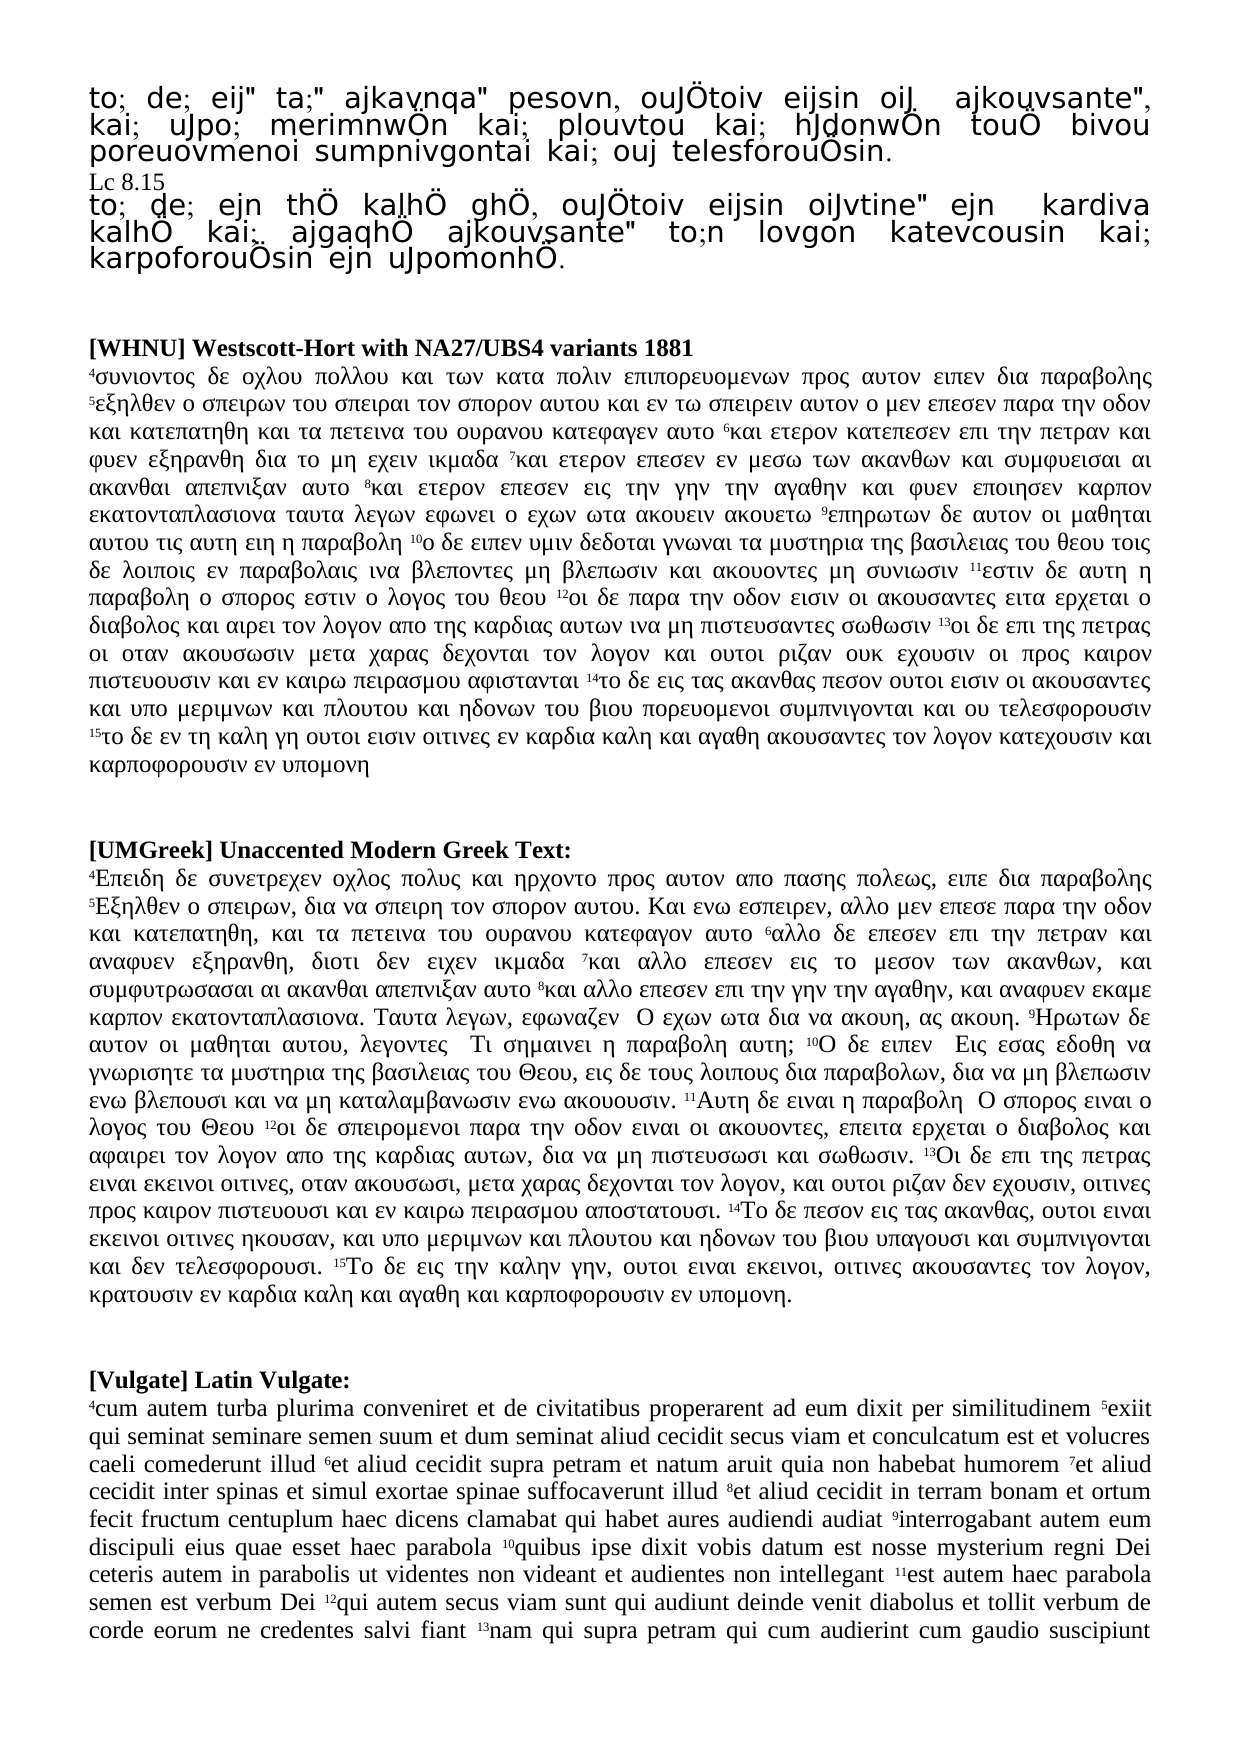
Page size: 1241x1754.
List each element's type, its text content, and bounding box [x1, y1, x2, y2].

text 4cum autem turba plurima conveniret et de civitatibus properarent ad eum dixit per similitudinem 5exiit qui seminat seminare semen suum et dum seminat aliud cecidit secus viam et conculcatum est et volucres caeli comederunt illud 6et aliud cecidit supra petram et natum aruit quia non habebat humorem 7et aliud cecidit inter spinas et simul exortae spinae suffocaverunt illud 8et aliud cecidit in terram bonam et ortum fecit fructum centuplum haec dicens clamabat qui habet aures audiendi audiat 9interrogabant autem eum discipuli eius quae esset haec parabola 10quibus ipse dixit vobis datum est nosse mysterium regni Dei ceteris autem in parabolis ut videntes non videant et audientes non intellegant 11est autem haec parabola semen est verbum Dei 12qui autem secus viam sunt qui audiunt deinde venit diabolus et tollit verbum de corde eorum ne credentes salvi fiant 13nam qui supra petram qui cum audierint cum gaudio suscipiunt [88, 1394, 1152, 1644]
text Lc 8.15 [88, 168, 1152, 196]
text to; de; ejn thÖ kalhÖ ghÖ, ouJÖtoiv eijsin oiJvtine" ejn kardiva kalhÖ kai; ajgaqhÖ ajkouvsante" to;n lovgon katevcousin kai; karpoforouÖsin ejn uJpomonhÖ. [88, 196, 1152, 275]
text 4συνιοντος δε οχλου πολλου και των κατα πολιν επιπορευομενων προς αυτον ειπεν δια παραβολης 5εξηλθεν ο σπειρων του σπειραι τον σπορον αυτου και εν τω σπειρειν αυτον ο μεν επεσεν παρα την οδον και κατεπατηθη και τα πετεινα του ουρανου κατεφαγεν αυτο 6και ετερον κατεπεσεν επι την πετραν και φυεν εξηρανθη δια το μη εχειν ικμαδα 7και ετερον επεσεν εν μεσω των ακανθων και συμφυεισαι αι ακανθαι απεπνιξαν αυτο 8και ετερον επεσεν εις την γην την αγαθην και φυεν εποιησεν καρπον εκατονταπλασιονα ταυτα λεγων εφωνει ο εχων ωτα ακουειν ακουετω 9επηρωτων δε αυτον οι μαθηται αυτου τις αυτη ειη η παραβολη 10ο δε ειπεν υμιν δεδοται γνωναι τα μυστηρια της βασιλειας του θεου τοις δε λοιποις εν παραβολαις ινα βλεποντες μη βλεπωσιν και ακουοντες μη συνιωσιν 11εστιν δε αυτη η παραβολη ο σπορος εστιν ο λογος του θεου 12οι δε παρα την οδον εισιν οι ακουσαντες ειτα ερχεται ο διαβολος και αιρει τον λογον απο της καρδιας αυτων ινα μη πιστευσαντες σωθωσιν 13οι δε επι της πετρας οι οταν ακουσωσιν μετα χαρας δεχονται τον λογον και ουτοι ριζαν ουκ εχουσιν οι προς καιρον πιστευουσιν και εν καιρω πειρασμου αφιστανται 14το δε εις τας ακανθας πεσον ουτοι εισιν οι ακουσαντες και υπο μεριμνων και πλουτου και ηδονων του βιου πορευομενοι συμπνιγονται και ου τελεσφορουσιν 15το δε εν τη καλη γη ουτοι εισιν οιτινες εν καρδια καλη και αγαθη ακουσαντες τον λογον κατεχουσιν και καρποφορουσιν εν υπομονη [88, 362, 1152, 777]
text to; de; eij" ta;" ajkavnqa" pesovn, ouJÖtoiv eijsin oiJ ajkouvsante", kai; uJpo; merimnwÖn kai; plouvtou kai; hJdonwÖn touÖ bivou poreuovmenoi sumpnivgontai kai; ouj telesforouÖsin. [88, 88, 1152, 168]
text [WHNU] Westscott-Hort with NA27/UBS4 variants 1881 [88, 334, 1152, 362]
text [Vulgate] Latin Vulgate: [88, 1367, 1152, 1394]
text [UMGreek] Unaccented Modern Greek Text: [88, 836, 1152, 864]
text 4Επειδη δε συνετρεχεν οχλος πολυς και ηρχοντο προς αυτον απο πασης πολεως, ειπε δια παραβολης 5Εξηλθεν ο σπειρων, δια να σπειρη τον σπορον αυτου. Και ενω εσπειρεν, αλλο μεν επεσε παρα την οδον και κατεπατηθη, και τα πετεινα του ουρανου κατεφαγον αυτο 6αλλο δε επεσεν επι την πετραν και αναφυεν εξηρανθη, διοτι δεν ειχεν ικμαδα 7και αλλο επεσεν εις το μεσον των ακανθων, και συμφυτρωσασαι αι ακανθαι απεπνιξαν αυτο 8και αλλο επεσεν επι την γην την αγαθην, και αναφυεν εκαμε καρπον εκατονταπλασιονα. Ταυτα λεγων, εφωναζεν Ο εχων ωτα δια να ακουη, ας ακουη. 9Ηρωτων δε αυτον οι μαθηται αυτου, λεγοντες Τι σημαινει η παραβολη αυτη; 10Ο δε ειπεν Εις εσας εδοθη να γνωρισητε τα μυστηρια της βασιλειας του Θεου, εις δε τους λοιπους δια παραβολων, δια να μη βλεπωσιν ενω βλεπουσι και να μη καταλαμβανωσιν ενω ακουουσιν. 11Αυτη δε ειναι η παραβολη Ο σπορος ειναι ο λογος του Θεου 12οι δε σπειρομενοι παρα την οδον ειναι οι ακουοντες, επειτα ερχεται ο διαβολος και αφαιρει τον λογον απο της καρδιας αυτων, δια να μη πιστευσωσι και σωθωσιν. 13Οι δε επι της πετρας ειναι εκεινοι οιτινες, οταν ακουσωσι, μετα χαρας δεχονται τον λογον, και ουτοι ριζαν δεν εχουσιν, οιτινες προς καιρον πιστευουσι και εν καιρω πειρασμου αποστατουσι. 14Το δε πεσον εις τας ακανθας, ουτοι ειναι εκεινοι οιτινες ηκουσαν, και υπο μεριμνων και πλουτου και ηδονων του βιου υπαγουσι και συμπνιγονται και δεν τελεσφορουσι. 15Το δε εις την καλην γην, ουτοι ειναι εκεινοι, οιτινες ακουσαντες τον λογον, κρατουσιν εν καρδια καλη και αγαθη και καρποφορουσιν εν υπομονη. [88, 864, 1152, 1307]
